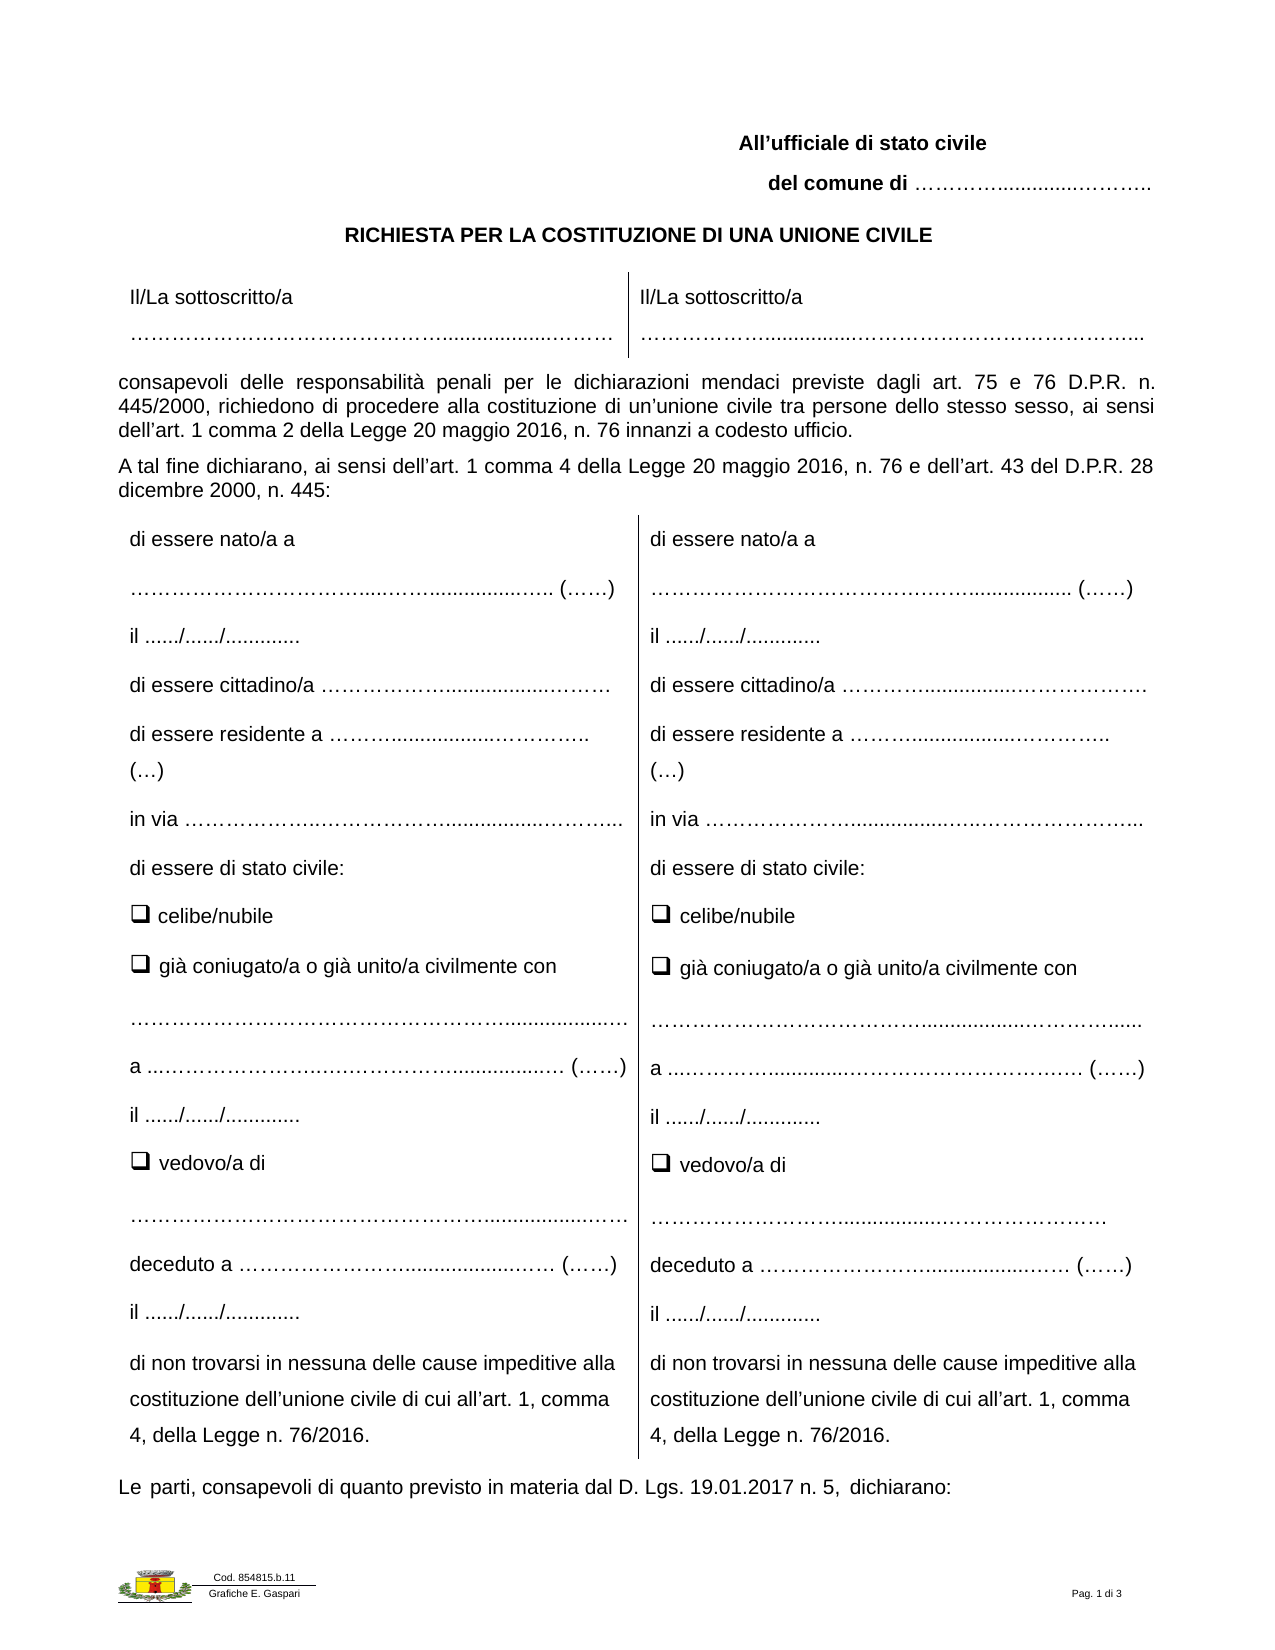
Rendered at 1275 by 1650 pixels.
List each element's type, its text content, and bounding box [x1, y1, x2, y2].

table_cell di essere di stato civile:  celibe/nubile  già coniugato/a o già unito/a civilmente con ………………………………………………..................… a ...…………………..….……………................… (……) il ....../....../.............  vedovo/a di ……………………………………………..................…… deceduto a ……………………...................…… (……) il ....../....../............. [118, 843, 638, 1338]
table_header Il/La sottoscritto/a ………………………………………...................……… [118, 272, 628, 357]
table_cell di essere di stato civile:  celibe/nubile  già coniugato/a o già unito/a civilmente con …………………………………..................…………...... a ...…………..............………………………….… (……) il ....../....../.............  vedovo/a di ………………………..................…………………… deceduto a ……………………..................…… (……) il ....../....../............. [639, 843, 1157, 1338]
picture [118, 1570, 192, 1602]
table_header Il/La sottoscritto/a ………………................…………………………………... [629, 272, 1157, 357]
text A tal fine dichiarano, ai sensi dell’art. 1 comma 4 della Legge 20 maggio 2016, n. 76 e dell’art. 43 del D.P.R. 28 dicembre 2000, n. 445: [118, 454, 1157, 502]
text Le parti, consapevoli di quanto previsto in materia dal D. Lgs. 19.01.2017 n. 5, dichiarano: [118, 1471, 1152, 1501]
table_cell di essere cittadino/a …………................………………. [639, 661, 1157, 709]
table_header di essere nato/a a ………………………………….…….................. (……) il ....../....../............. [639, 515, 1157, 661]
table_cell di essere residente a ………..................………….. (…) in via ………………..……………….................………... [118, 710, 638, 843]
table_cell di non trovarsi in nessuna delle cause impeditive alla costituzione dell’unione civile di cui all’art. 1, comma 4, della Legge n. 76/2016. [639, 1338, 1157, 1459]
table_cell di non trovarsi in nessuna delle cause impeditive alla costituzione dell’unione civile di cui all’art. 1, comma 4, della Legge n. 76/2016. [118, 1338, 638, 1459]
text consapevoli delle responsabilità penali per le dichiarazioni mendaci previste dagli art. 75 e 76 D.P.R. n. 445/2000, richiedono di procedere alla costituzione di un’unione civile tra persone dello stesso sesso, ai sensi dell’art. 1 comma 2 della Legge 20 maggio 2016, n. 76 innanzi a codesto ufficio. [118, 370, 1157, 442]
subtitle RICHIESTA PER LA COSTITUZIONE DI UNA UNIONE CIVILE [118, 223, 1159, 247]
table_cell di essere cittadino/a ………………..................……… [118, 661, 638, 709]
table_header di essere nato/a a …………………………….....……................….. (……) il ....../....../............. [118, 515, 638, 661]
table_cell di essere residente a ………..................………….. (…) in via ………………….................…..…………………... [639, 710, 1157, 843]
subtitle All’ufficiale di stato civile [738, 131, 1149, 154]
text del comune di …………..............……….. [768, 171, 1157, 194]
